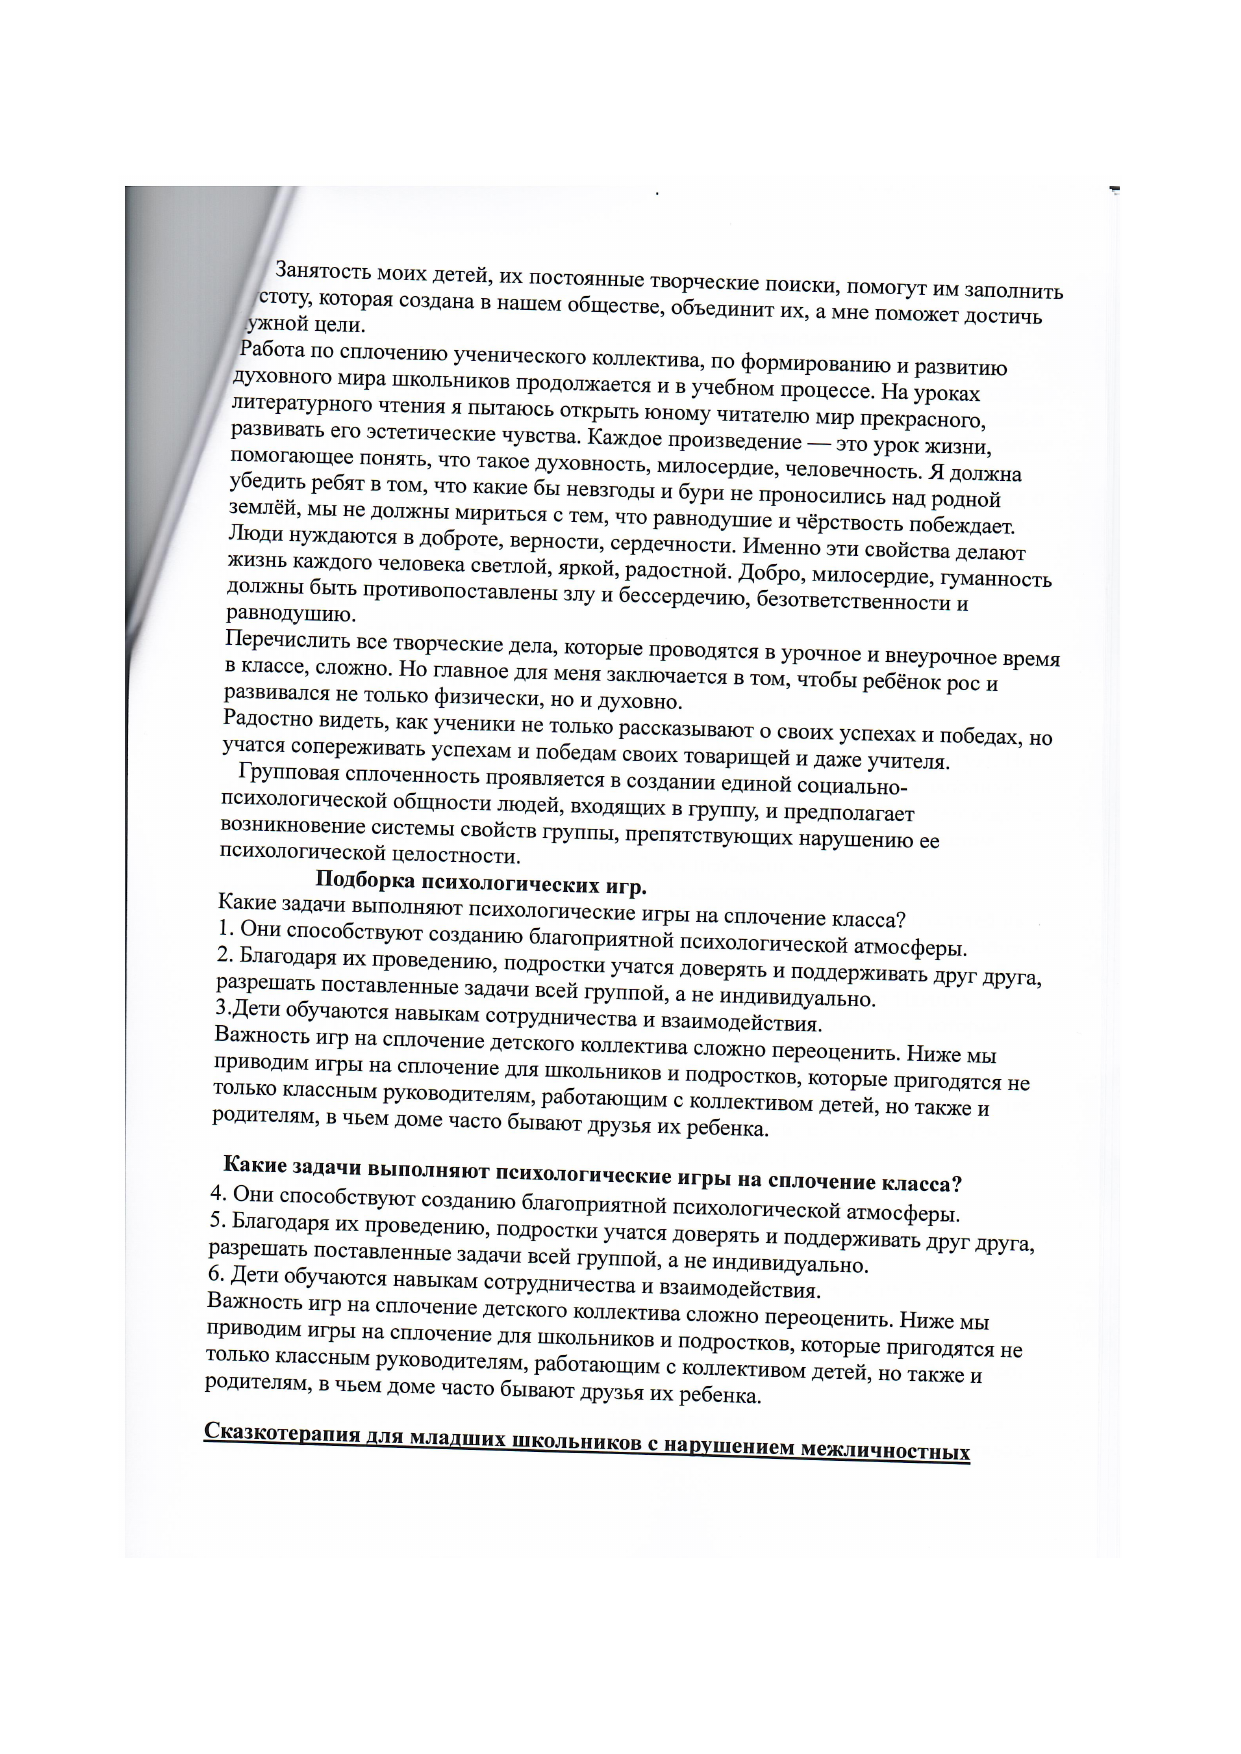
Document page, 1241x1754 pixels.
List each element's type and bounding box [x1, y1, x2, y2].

picture [118, 175, 1122, 1558]
